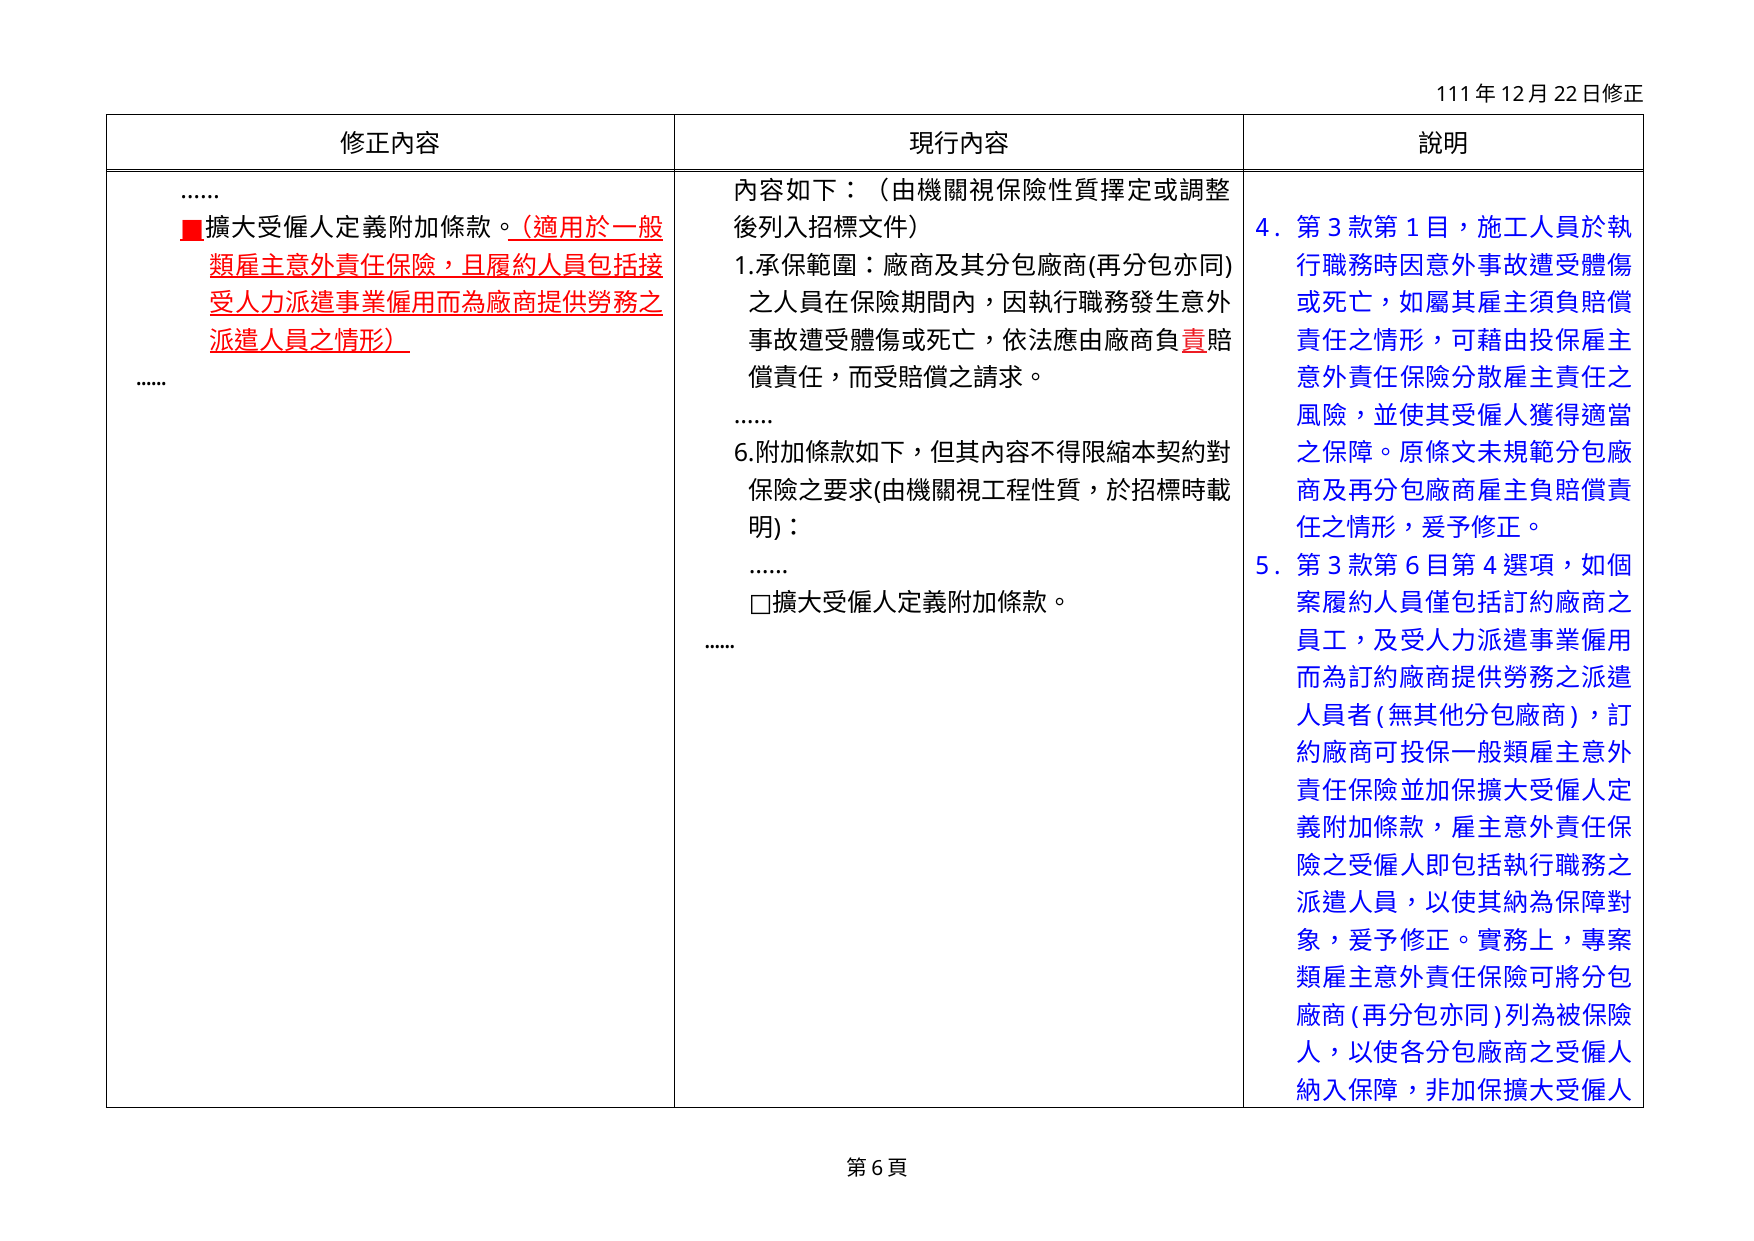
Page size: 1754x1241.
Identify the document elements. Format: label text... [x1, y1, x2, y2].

table_cell 內容如下：（由機關視保險性質擇定或調整後列入招標文件） 1.承保範圍：廠商及其分包廠商(再分包亦同)之人員在保險期間內，因執行職務發生意外事故遭受體傷或死亡，依法應由廠商負責賠償責任，而受賠償之請求。 …… 6.附加條款如下，但其內容不得限縮本契約對保險之要求(由機關視工程性質，於招標時載明)： …… □擴大受僱人定義附加條款。 …… [675, 172, 1243, 1107]
table_header 修正內容 [107, 115, 674, 169]
table_header 說明 [1244, 115, 1643, 169]
table_cell …… ■擴大受僱人定義附加條款。（適用於一般類雇主意外責任保險，且履約人員包括接受人力派遣事業僱用而為廠商提供勞務之派遣人員之情形） …… [107, 172, 674, 1107]
table_cell 第2款第5目之(1)之1至4，修改編號樣式，內容未修正。 第2款第5目之(2)之1至4，修改編號樣式，內容未修正。 第2款第6目之(2)之1至2，修改編號樣式，內容未修正。 第3款第1目，施工人員於執行職務時因意外事故遭受體傷或死亡，如屬其雇主須負賠償責任之情形，可藉由投保雇主意外責任保險分散雇主責任之風險，並使其受僱人獲得適當之保障。原條文未規範分包廠商及再分包廠商雇主負賠償責任之情形，爰予修正。 第3款第6目第4選項，如個案履約人員僅包括訂約廠商之員工，及受人力派遣事業僱用而為訂約廠商提供勞務之派遣人員者(無其他分包廠商)，訂約廠商可投保一般類雇主意外責任保險並加保擴大受僱人定義附加條款，雇主意外責任保險之受僱人即包括執行職務之派遣人員，以使其納為保障對象，爰予修正。實務上，專案類雇主意外責任保險可將分包廠商(再分包亦同)列為被保險人，以使各分包廠商之受僱人納入保障，非加保擴大受僱人定義附加條款，併予敘明。 [1244, 172, 1643, 1107]
table_header 現行內容 [675, 115, 1243, 169]
